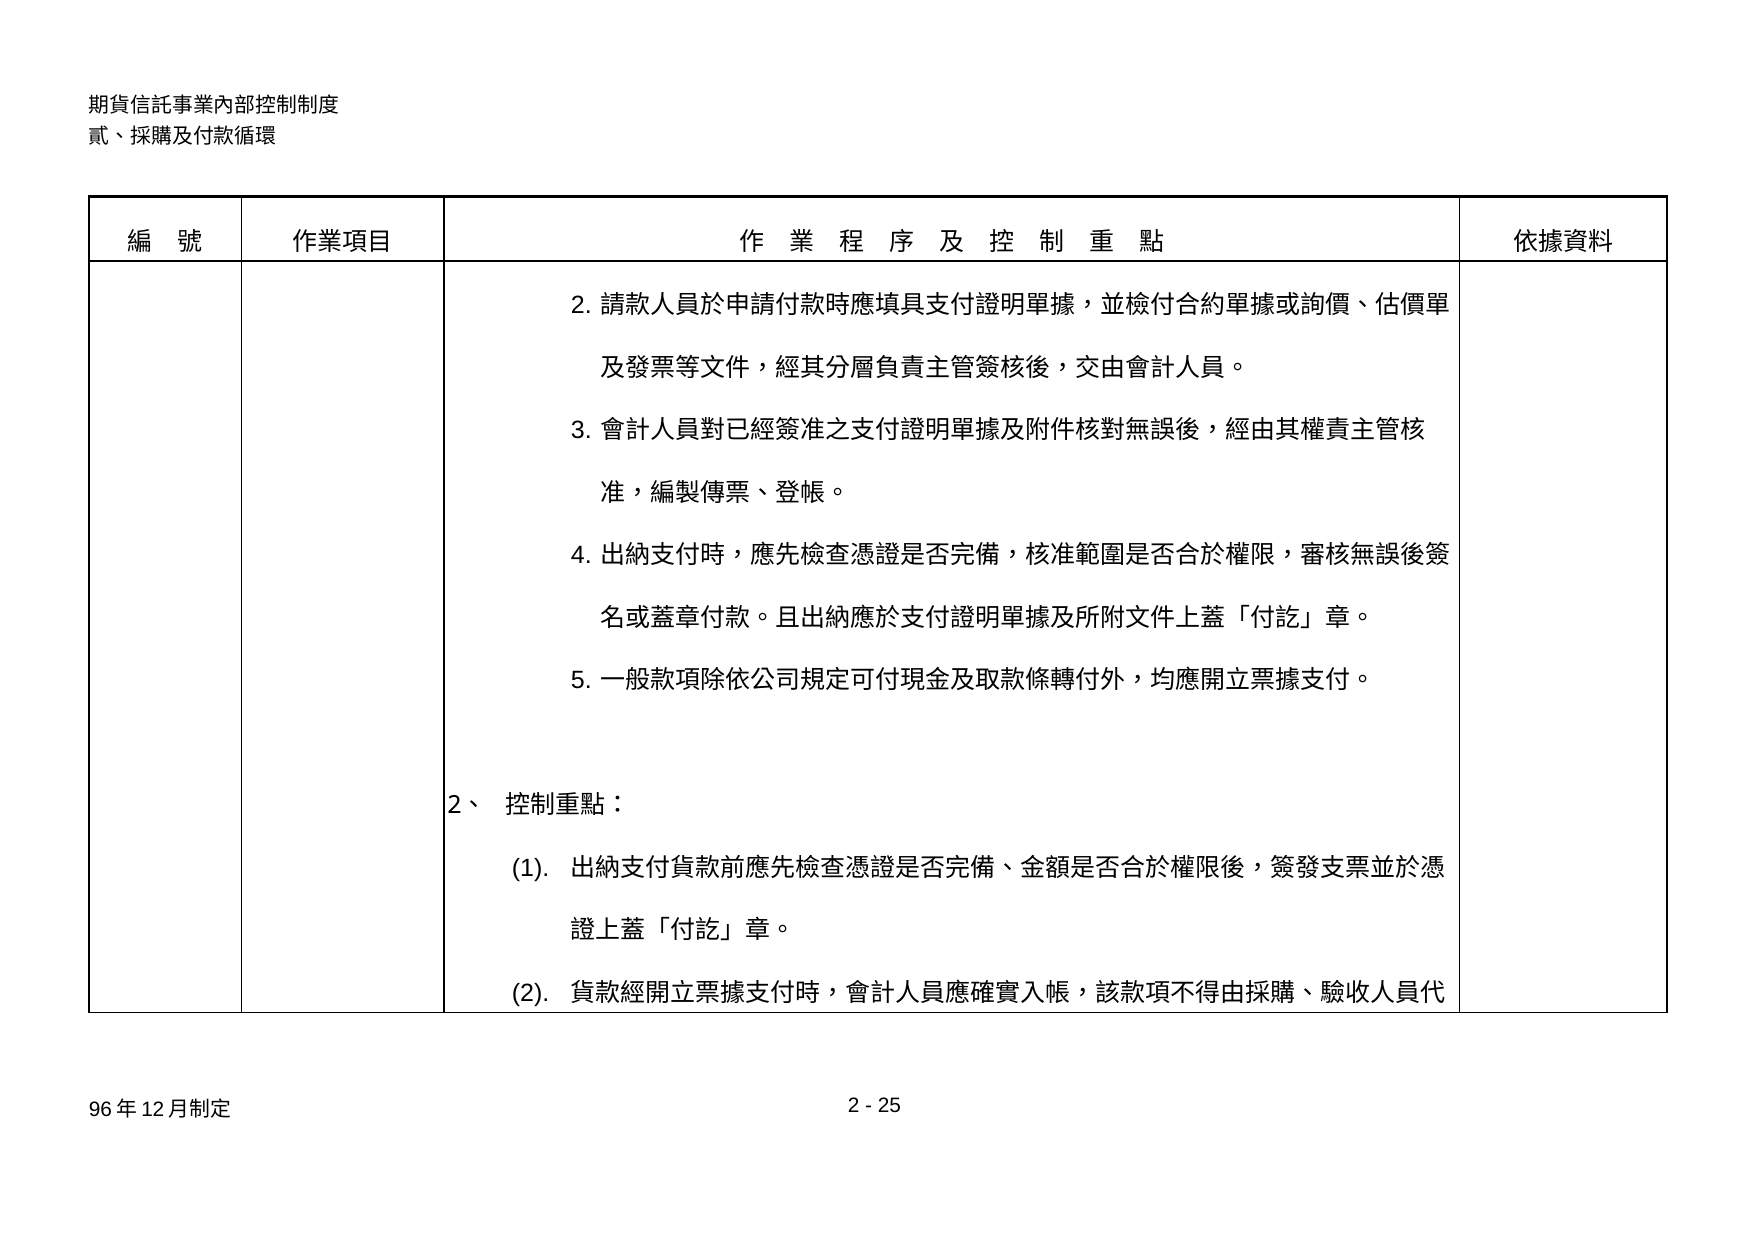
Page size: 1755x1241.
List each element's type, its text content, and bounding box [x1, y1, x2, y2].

table_cell [90, 262, 241, 1011]
table_cell [242, 262, 443, 1011]
table_cell 作業程序： 出納人員根據會計單位送來單據，經核對憑證是否完備、金額是否合於權限後，送請權責人員進行付款( 匯款或支票)程序，並於相關憑證蓋「付訖」章。 匯款(T/T)付款: 出納人員辦理T/T付款時，應檢附相關付款單據經權責主管審核後始得辦理付款。 出納人員辦理付款後，應將相關付訖單據送會計單位辦理帳務處理。 支票付款: 出納人員應將支票送請權責人員簽發。(宜抬頭、劃線、禁止背書轉讓) 。 出納於支票開立後，應依票據順序編列支票登記簿，列示受款人、金額、到期日等資料，以為控管。 支票開立後，若供應商尚未來領款，已開立之應付票據應指定專人負責保管。 出納人員應將支付之票據影本或其他支付證明文件，送交會計單位憑以製作傳票分類帳、沖銷應付帳款。 供應廠商領取貨款時，應有簽收記錄；貨款不得由採購、驗收人員代領。 會計、出納以外第三人宜獨立驗證應付票據、帳款之餘額是否與明細帳相符。 除依公司內部控制制度規定之一定金額以上採購付款及零用金外，一般款項之購買、支付應按照金額大小，由各權責主管負責審核： 公司人員於購買(或支付)資材或勞務前，應先經權責主管之核准。 請款人員於申請付款時應填具支付證明單據，並檢付合約單據或詢價、估價單及發票等文件，經其分層負責主管簽核後，交由會計人員。 會計人員對已經簽准之支付證明單據及附件核對無誤後，經由其權責主管核准，編製傳票、登帳。 出納支付時，應先檢查憑證是否完備，核准範圍是否合於權限，審核無誤後簽名或蓋章付款。且出納應於支付證明單據及所附文件上蓋「付訖」章。 一般款項除依公司規定可付現金及取款條轉付外，均應開立票據支付。 控制重點： 出納支付貨款前應先檢查憑證是否完備、金額是否合於權限後，簽發支票並於憑證上蓋「付訖」章。 貨款經開立票據支付時，會計人員應確實入帳，該款項不得由採購、驗收人員代領。 一般款項之支付應有支付證明單等相關憑證，並經適當核准。 已開立尚未交付之支票，應指定專人妥為保管。 支票之領用、開立及保管等應依據票據領用管理辦法辦理。 應定期編製銀行存款調節表並經權責主管覆核。 [445, 262, 1459, 1011]
table_header 作 業 程 序 及 控 制 重 點 [445, 198, 1459, 260]
table_header 編 號 [90, 198, 241, 260]
table_header 依據資料 [1460, 198, 1666, 260]
table_cell 法令規章： 公司自訂之採購及付款相關規定 票據領用管理辦法 使用表單： 請(訂)購單 驗收報告單 發票或收據 供應商檔案 請款單 支票登記簿 支付證明單據 傳票 [1460, 262, 1666, 1011]
table_header 作業項目 [242, 198, 443, 260]
